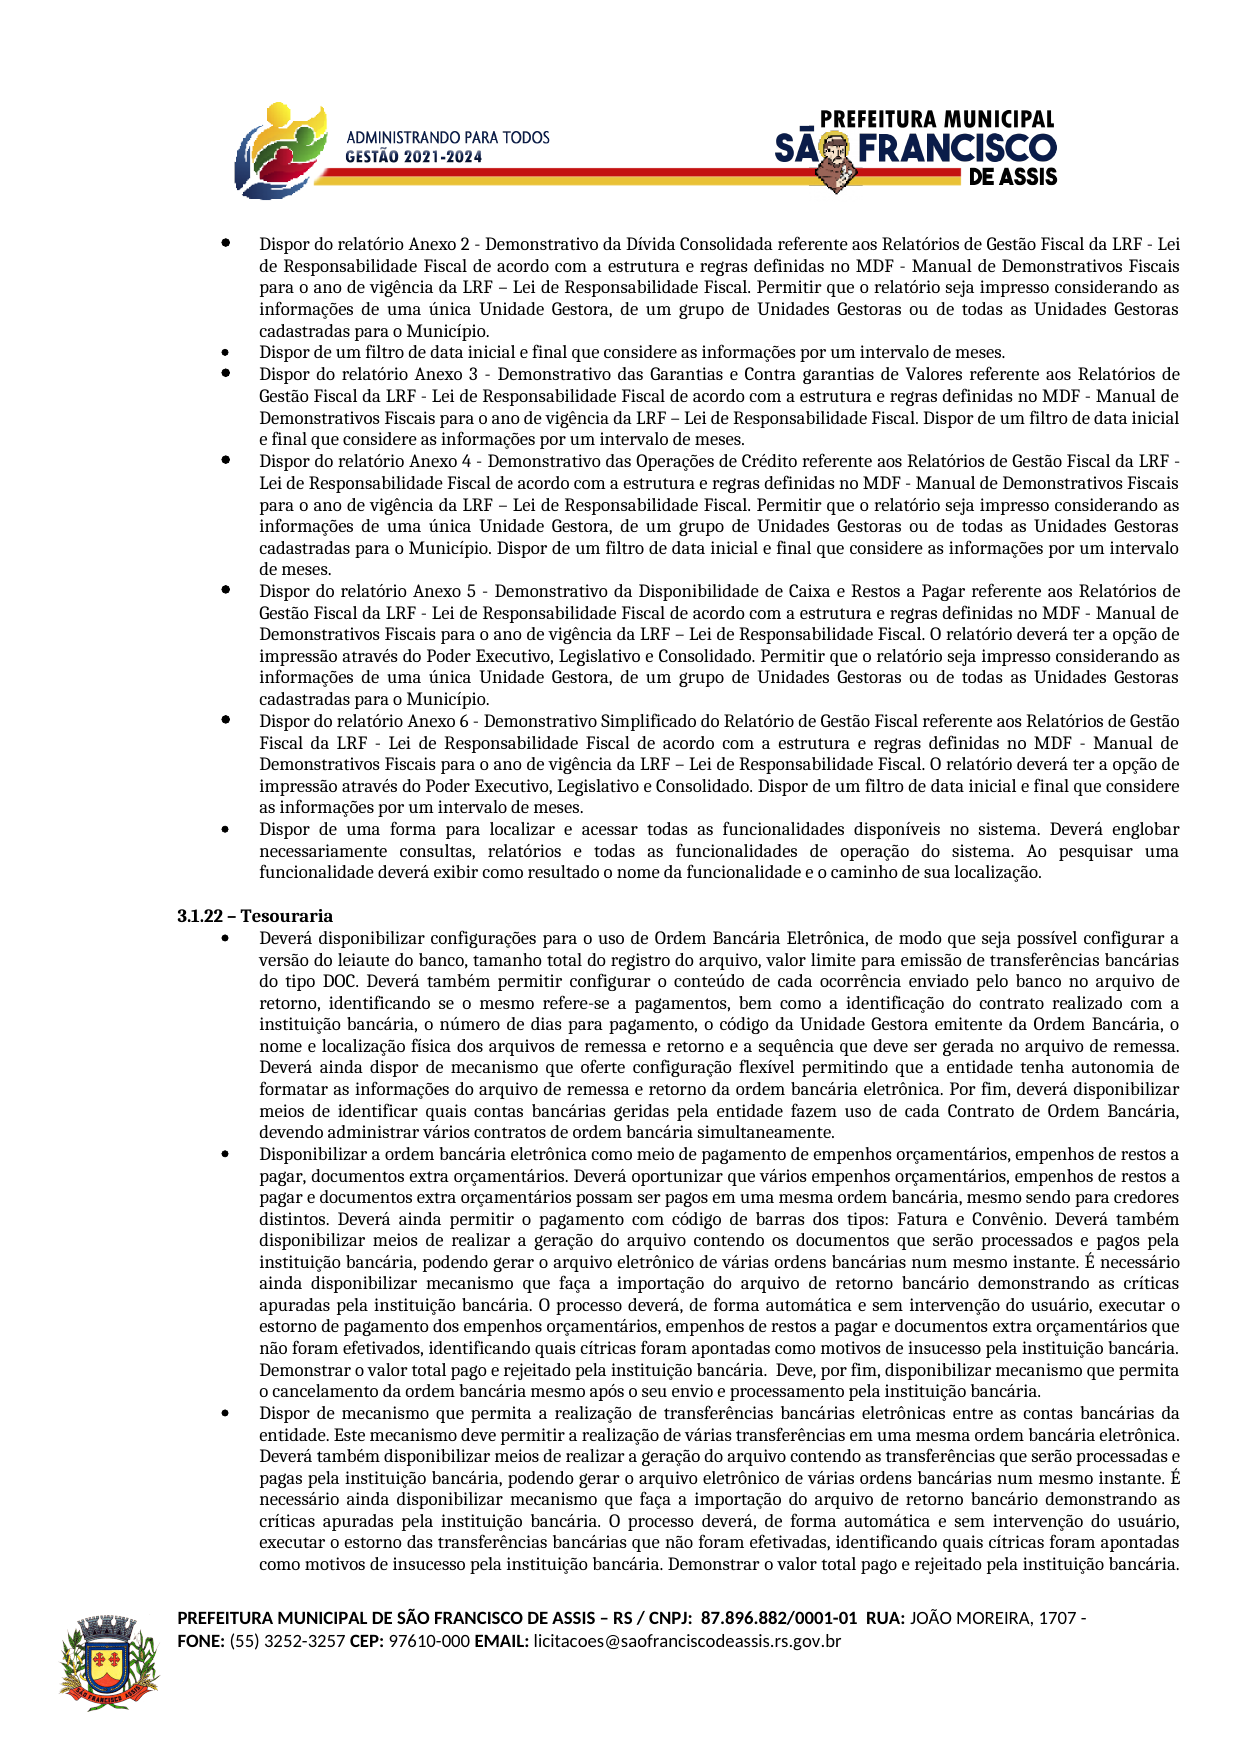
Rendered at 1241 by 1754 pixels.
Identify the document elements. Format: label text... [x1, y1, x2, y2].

list Dispor do relatório Anexo 5 - Demonstrativo da Disponibilidade de Caixa e Restos a Pagar referente aos Relatórios de Gestão Fiscal da LRF - Lei de Responsabilidade Fiscal de acordo com a estrutura e regras definidas no MDF - Manual de Demonstrativos Fiscais para o ano de vigência da LRF – Lei de Responsabilidade Fiscal. O relatório deverá ter a opção de impressão através do Poder Executivo, Legislativo e Consolidado. Permitir que o relatório seja impresso considerando as informações de uma única Unidade Gestora, de um grupo de Unidades Gestoras ou de todas as Unidades Gestoras cadastradas para o Município. [222, 581, 1181, 710]
list Dispor do relatório Anexo 2 - Demonstrativo da Dívida Consolidada referente aos Relatórios de Gestão Fiscal da LRF - Lei de Responsabilidade Fiscal de acordo com a estrutura e regras definidas no MDF - Manual de Demonstrativos Fiscais para o ano de vigência da LRF – Lei de Responsabilidade Fiscal. Permitir que o relatório seja impresso considerando as informações de uma única Unidade Gestora, de um grupo de Unidades Gestoras ou de todas as Unidades Gestoras cadastradas para o Município. [222, 234, 1181, 342]
list Dispor do relatório Anexo 4 - Demonstrativo das Operações de Crédito referente aos Relatórios de Gestão Fiscal da LRF - Lei de Responsabilidade Fiscal de acordo com a estrutura e regras definidas no MDF - Manual de Demonstrativos Fiscais para o ano de vigência da LRF – Lei de Responsabilidade Fiscal. Permitir que o relatório seja impresso considerando as informações de uma única Unidade Gestora, de um grupo de Unidades Gestoras ou de todas as Unidades Gestoras cadastradas para o Município. Dispor de um filtro de data inicial e final que considere as informações por um intervalo de meses. [222, 451, 1181, 580]
list Dispor de uma forma para localizar e acessar todas as funcionalidades disponíveis no sistema. Deverá englobar necessariamente consultas, relatórios e todas as funcionalidades de operação do sistema. Ao pesquisar uma funcionalidade deverá exibir como resultado o nome da funcionalidade e o caminho de sua localização. [222, 819, 1181, 883]
list Disponibilizar a ordem bancária eletrônica como meio de pagamento de empenhos orçamentários, empenhos de restos a pagar, documentos extra orçamentários. Deverá oportunizar que vários empenhos orçamentários, empenhos de restos a pagar e documentos extra orçamentários possam ser pagos em uma mesma ordem bancária, mesmo sendo para credores distintos. Deverá ainda permitir o pagamento com código de barras dos tipos: Fatura e Convênio. Deverá também disponibilizar meios de realizar a geração do arquivo contendo os documentos que serão processados e pagos pela instituição bancária, podendo gerar o arquivo eletrônico de várias ordens bancárias num mesmo instante. É necessário ainda disponibilizar mecanismo que faça a importação do arquivo de retorno bancário demonstrando as críticas apuradas pela instituição bancária. O processo deverá, de forma automática e sem intervenção do usuário, executar o estorno de pagamento dos empenhos orçamentários, empenhos de restos a pagar e documentos extra orçamentários que não foram efetivados, identificando quais cítricas foram apontadas como motivos de insucesso pela instituição bancária. Demonstrar o valor total pago e rejeitado pela instituição bancária. Deve, por fim, disponibilizar mecanismo que permita o cancelamento da ordem bancária mesmo após o seu envio e processamento pela instituição bancária. [222, 1143, 1181, 1402]
text 3.1.22 – Tesouraria [177, 906, 1181, 927]
list Deverá disponibilizar configurações para o uso de Ordem Bancária Eletrônica, de modo que seja possível configurar a versão do leiaute do banco, tamanho total do registro do arquivo, valor limite para emissão de transferências bancárias do tipo DOC. Deverá também permitir configurar o conteúdo de cada ocorrência enviado pelo banco no arquivo de retorno, identificando se o mesmo refere-se a pagamentos, bem como a identificação do contrato realizado com a instituição bancária, o número de dias para pagamento, o código da Unidade Gestora emitente da Ordem Bancária, o nome e localização física dos arquivos de remessa e retorno e a sequência que deve ser gerada no arquivo de remessa. Deverá ainda dispor de mecanismo que oferte configuração flexível permitindo que a entidade tenha autonomia de formatar as informações do arquivo de remessa e retorno da ordem bancária eletrônica. Por fim, deverá disponibilizar meios de identificar quais contas bancárias geridas pela entidade fazem uso de cada Contrato de Ordem Bancária, devendo administrar vários contratos de ordem bancária simultaneamente. [222, 928, 1181, 1143]
list Dispor do relatório Anexo 6 - Demonstrativo Simplificado do Relatório de Gestão Fiscal referente aos Relatórios de Gestão Fiscal da LRF - Lei de Responsabilidade Fiscal de acordo com a estrutura e regras definidas no MDF - Manual de Demonstrativos Fiscais para o ano de vigência da LRF – Lei de Responsabilidade Fiscal. O relatório deverá ter a opção de impressão através do Poder Executivo, Legislativo e Consolidado. Dispor de um filtro de data inicial e final que considere as informações por um intervalo de meses. [222, 711, 1181, 818]
list Dispor de mecanismo que permita a realização de transferências bancárias eletrônicas entre as contas bancárias da entidade. Este mecanismo deve permitir a realização de várias transferências em uma mesma ordem bancária eletrônica. Deverá também disponibilizar meios de realizar a geração do arquivo contendo as transferências que serão processadas e pagas pela instituição bancária, podendo gerar o arquivo eletrônico de várias ordens bancárias num mesmo instante. É necessário ainda disponibilizar mecanismo que faça a importação do arquivo de retorno bancário demonstrando as críticas apuradas pela instituição bancária. O processo deverá, de forma automática e sem intervenção do usuário, executar o estorno das transferências bancárias que não foram efetivadas, identificando quais cítricas foram apontadas como motivos de insucesso pela instituição bancária. Demonstrar o valor total pago e rejeitado pela instituição bancária. [222, 1403, 1181, 1575]
list Dispor de um filtro de data inicial e final que considere as informações por um intervalo de meses. [222, 342, 1181, 364]
list Dispor do relatório Anexo 3 - Demonstrativo das Garantias e Contra garantias de Valores referente aos Relatórios de Gestão Fiscal da LRF - Lei de Responsabilidade Fiscal de acordo com a estrutura e regras definidas no MDF - Manual de Demonstrativos Fiscais para o ano de vigência da LRF – Lei de Responsabilidade Fiscal. Dispor de um filtro de data inicial e final que considere as informações por um intervalo de meses. [222, 364, 1181, 450]
